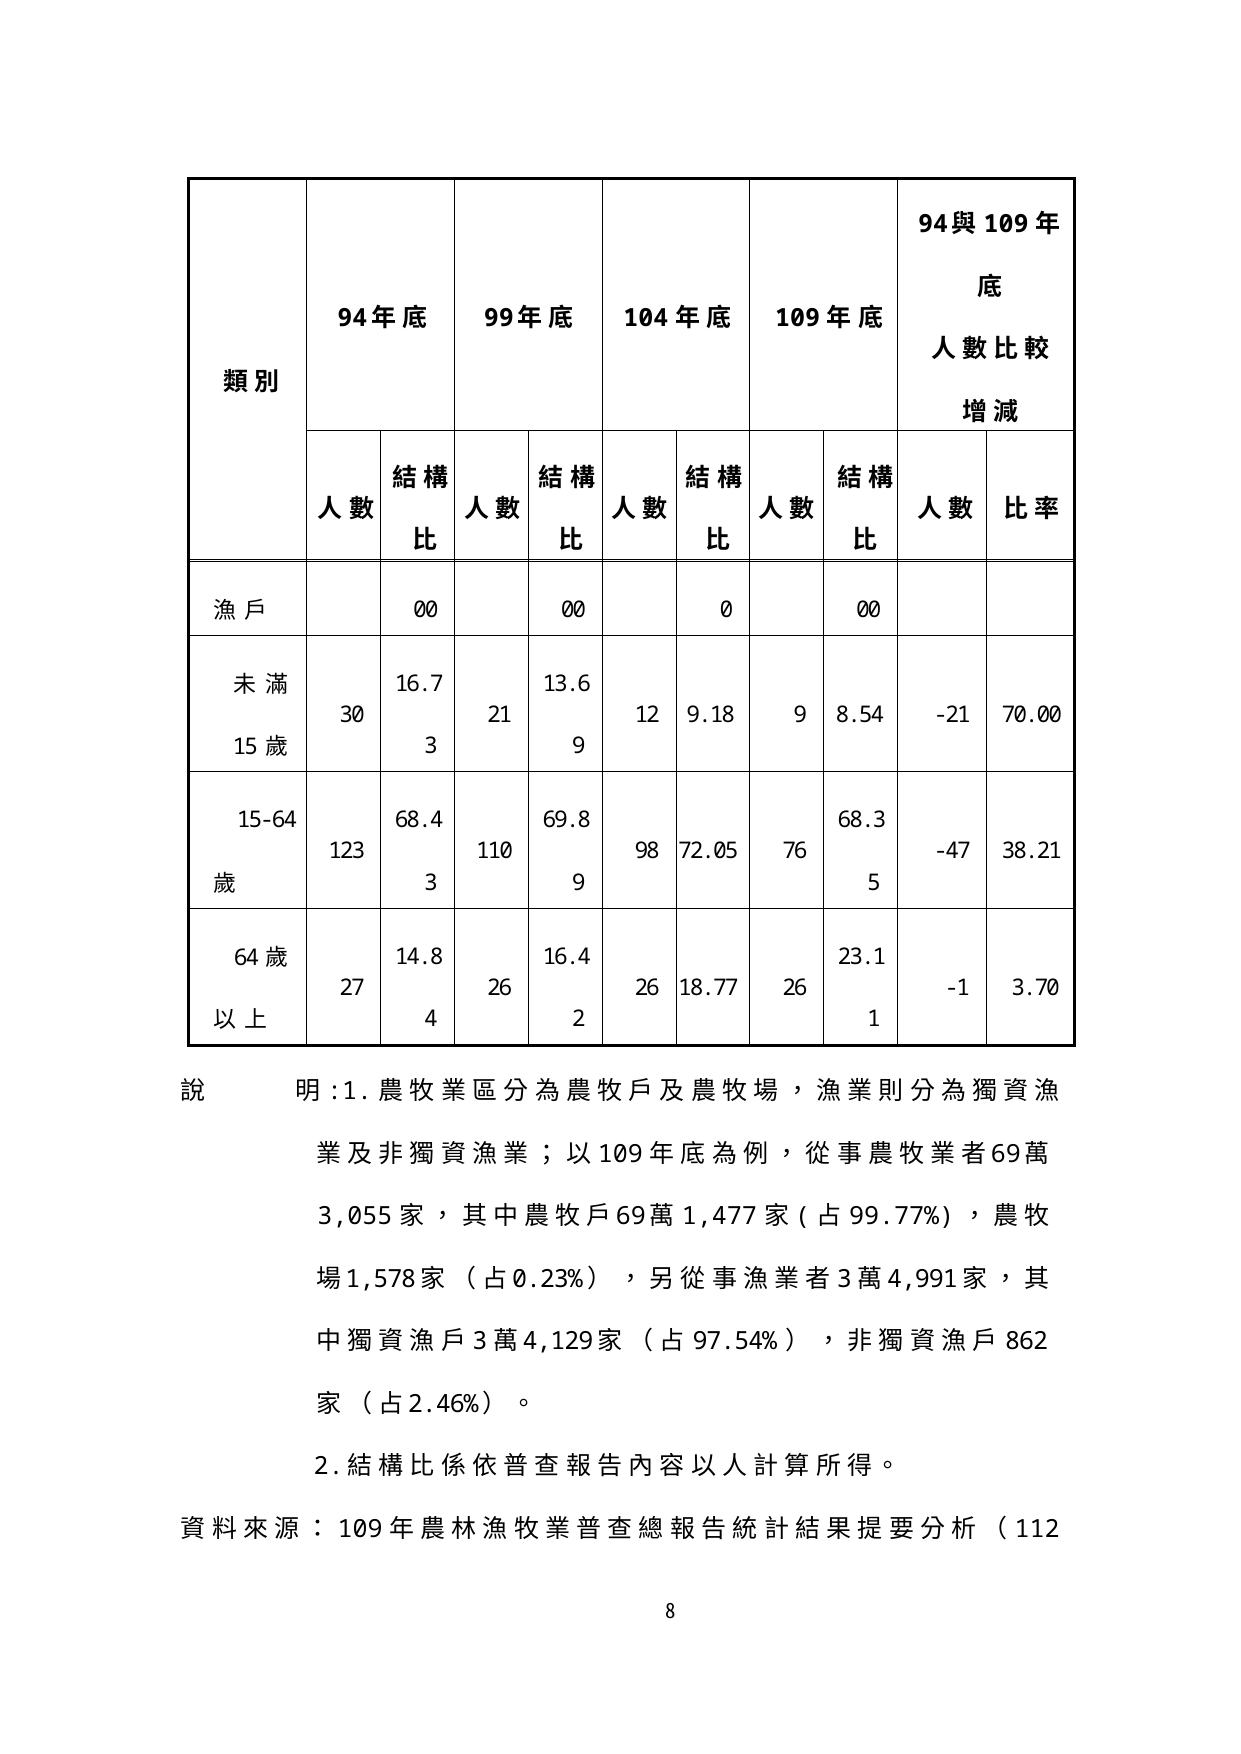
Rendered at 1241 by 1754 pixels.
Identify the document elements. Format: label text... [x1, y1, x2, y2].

text 資料來源：109年農林漁牧業普查總報告統計結果提要分析（112 [177, 1484, 1063, 1547]
table_cell 12 [603, 636, 676, 771]
table_cell 8.54 [824, 636, 897, 771]
table_cell 27 [307, 909, 380, 1044]
table_cell 21 [455, 636, 528, 771]
table_cell 69.89 [529, 772, 602, 907]
table_cell 16.73 [381, 636, 454, 771]
table_cell -47 [898, 772, 986, 907]
table_cell 結構比 [677, 431, 749, 558]
table_cell 人數 [898, 431, 986, 558]
table_header 109年底 [750, 180, 897, 430]
table_cell 13.69 [529, 636, 602, 771]
table_cell 0 [677, 562, 749, 634]
text 說 明:1.農牧業區分為農牧戶及農牧場，漁業則分為獨資漁業及非獨資漁業；以109年底為例，從事農牧業者69萬3,055家，其中農牧戶69萬1,477家(占99.77%)，農牧場1,578家（占0.23%），另從事漁業者3萬4,991家，其中獨資漁戶3萬4,129家（占97.54%），非獨資漁戶862家（占2.46%）。 [177, 1047, 1063, 1422]
table_cell 26 [750, 909, 823, 1044]
table_cell 未滿15歲 [190, 636, 306, 771]
table_cell 比率 [987, 431, 1073, 558]
table_cell [307, 562, 380, 634]
table_cell 3.70 [987, 909, 1073, 1044]
table_cell 9 [750, 636, 823, 771]
table_cell 72.05 [677, 772, 749, 907]
table_cell -1 [898, 909, 986, 1044]
table_cell 26 [603, 909, 676, 1044]
table_cell 30 [307, 636, 380, 771]
table_cell [898, 562, 986, 634]
table_cell 76 [750, 772, 823, 907]
table_cell 123 [307, 772, 380, 907]
table_cell 110 [455, 772, 528, 907]
table_cell 00 [824, 562, 897, 634]
table_cell 38.21 [987, 772, 1073, 907]
table_cell 70.00 [987, 636, 1073, 771]
table_cell 15-64歲 [190, 772, 306, 907]
table_cell 23.11 [824, 909, 897, 1044]
table_cell 00 [381, 562, 454, 634]
table_cell 64歲以上 [190, 909, 306, 1044]
table_cell [603, 562, 676, 634]
table_cell 9.18 [677, 636, 749, 771]
table_cell 漁戶 [190, 562, 306, 634]
table_cell 人數 [455, 431, 528, 558]
table_cell 人數 [750, 431, 823, 558]
table_cell 結構比 [381, 431, 454, 558]
table_cell 人數 [603, 431, 676, 558]
table_cell 14.84 [381, 909, 454, 1044]
table_cell [987, 562, 1073, 634]
table_cell 16.42 [529, 909, 602, 1044]
table_cell [455, 562, 528, 634]
table_cell 18.77 [677, 909, 749, 1044]
table_cell -21 [898, 636, 986, 771]
table_cell 人數 [307, 431, 380, 558]
table_cell 結構比 [824, 431, 897, 558]
table_cell 98 [603, 772, 676, 907]
table_header 類別 [190, 180, 306, 558]
table_header 104年底 [603, 180, 749, 430]
table_header 94與109年底 人數比較增減 [898, 180, 1073, 430]
table_cell 00 [529, 562, 602, 634]
table_header 94年底 [307, 180, 454, 430]
table_cell 26 [455, 909, 528, 1044]
table_cell 結構比 [529, 431, 602, 558]
table_header 99年底 [455, 180, 602, 430]
text 2.結構比係依普查報告內容以人計算所得。 [177, 1422, 1063, 1484]
table_cell 68.43 [381, 772, 454, 907]
table_cell [750, 562, 823, 634]
table_cell 68.35 [824, 772, 897, 907]
